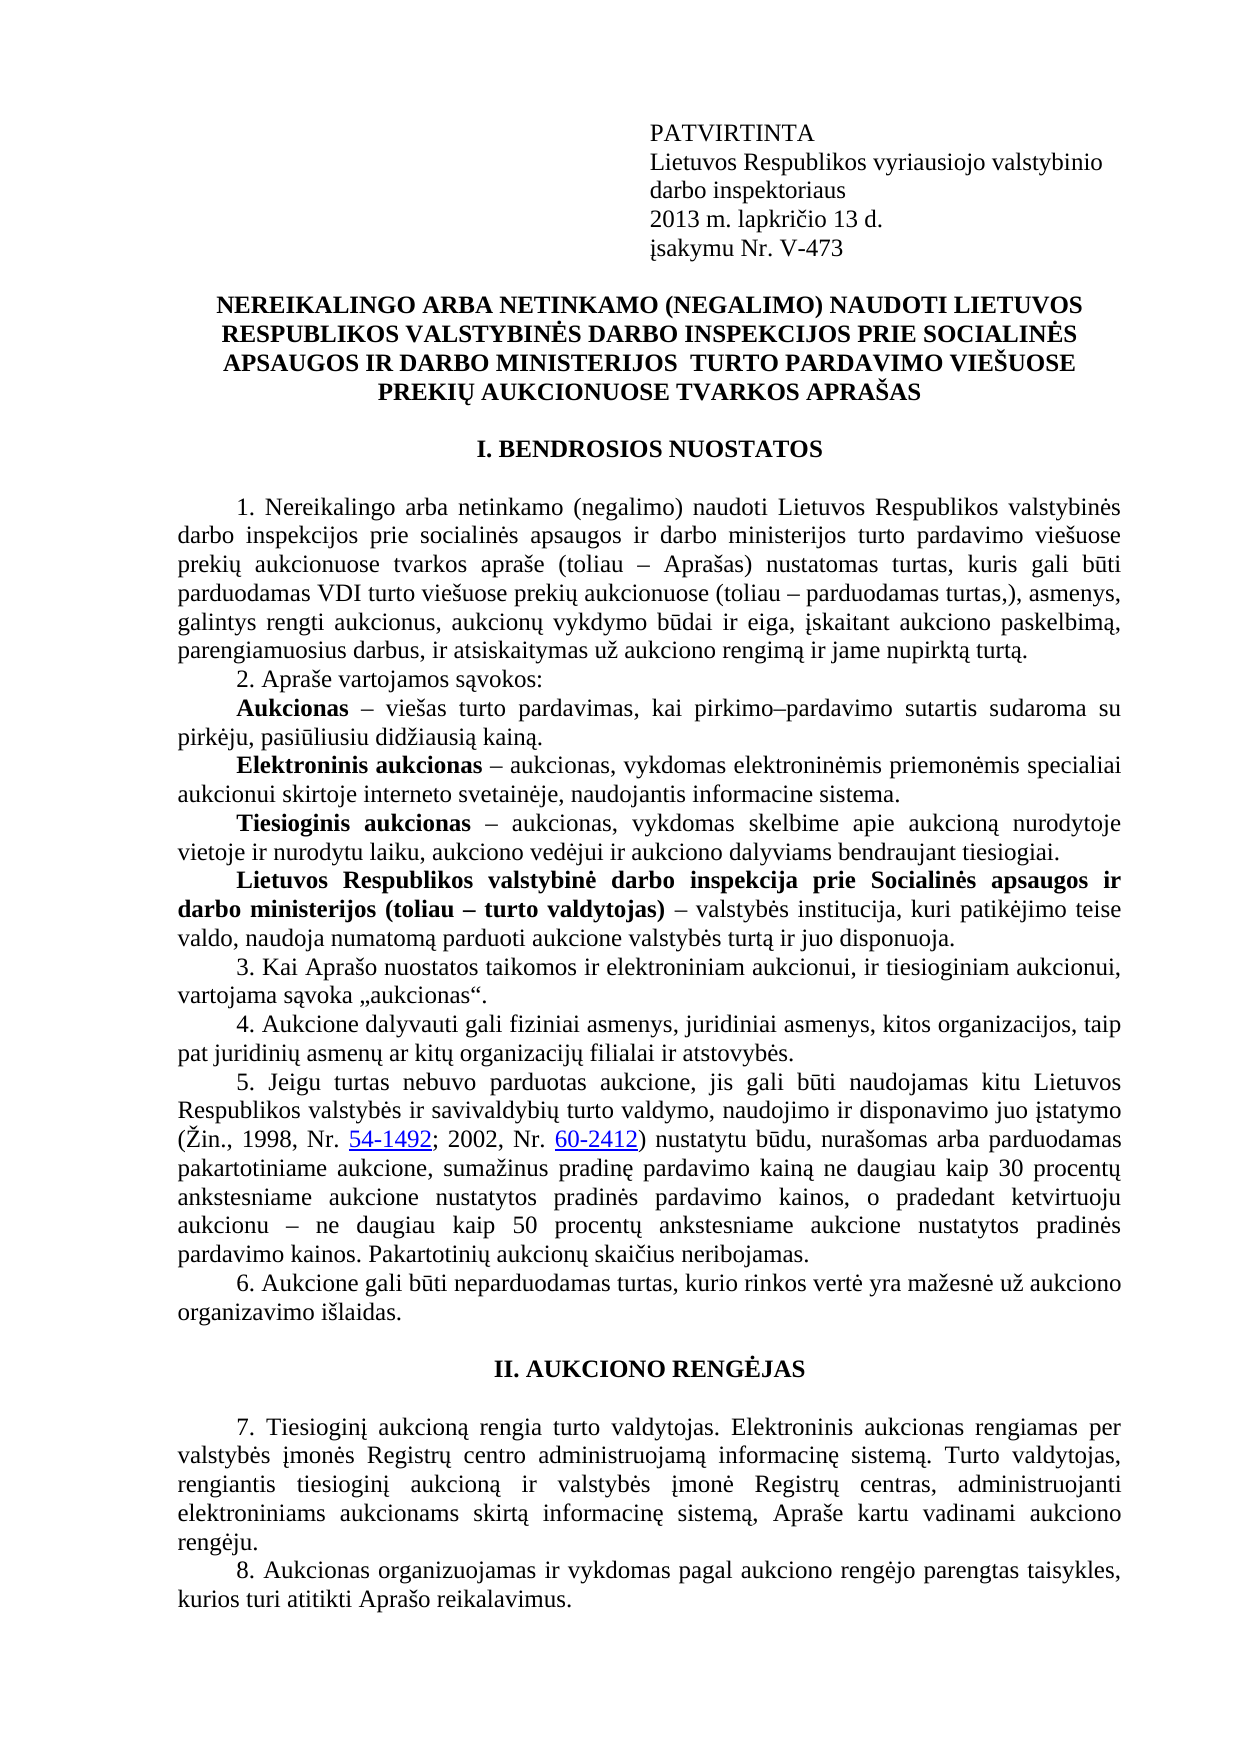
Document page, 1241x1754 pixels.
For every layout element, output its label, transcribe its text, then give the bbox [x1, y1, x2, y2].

text NEREIKALINGO ARBA NETINKAMO (NEGALIMO) NAUDOTI LIETUVOS RESPUBLIKOS VALSTYBINĖS DARBO INSPEKCIJOS PRIE SOCIALINĖS APSAUGOS IR DARBO MINISTERIJOS TURTO PARDAVIMO VIEŠUOSE PREKIŲ AUKCIONUOSE TVARKOS APRAŠAS [177, 291, 1122, 406]
text 1. Nereikalingo arba netinkamo (negalimo) naudoti Lietuvos Respublikos valstybinės darbo inspekcijos prie socialinės apsaugos ir darbo ministerijos turto pardavimo viešuose prekių aukcionuose tvarkos apraše (toliau – Aprašas) nustatomas turtas, kuris gali būti parduodamas VDI turto viešuose prekių aukcionuose (toliau – parduodamas turtas,), asmenys, galintys rengti aukcionus, aukcionų vykdymo būdai ir eiga, įskaitant aukciono paskelbimą, parengiamuosius darbus, ir atsiskaitymas už aukciono rengimą ir jame nupirktą turtą. [177, 492, 1122, 664]
text 8. Aukcionas organizuojamas ir vykdomas pagal aukciono rengėjo parengtas taisykles, kurios turi atitikti Aprašo reikalavimus. [177, 1556, 1122, 1613]
text Lietuvos Respublikos vyriausiojo valstybinio darbo inspektoriaus [649, 147, 1122, 204]
text įsakymu Nr. V-473 [649, 233, 1122, 262]
text Elektroninis aukcionas – aukcionas, vykdomas elektroninėmis priemonėmis specialiai aukcionui skirtoje interneto svetainėje, naudojantis informacine sistema. [177, 751, 1122, 808]
text Lietuvos Respublikos valstybinė darbo inspekcija prie Socialinės apsaugos ir darbo ministerijos (toliau – turto valdytojas) – valstybės institucija, kuri patikėjimo teise valdo, naudoja numatomą parduoti aukcione valstybės turtą ir juo disponuoja. [177, 866, 1122, 952]
text 5. Jeigu turtas nebuvo parduotas aukcione, jis gali būti naudojamas kitu Lietuvos Respublikos valstybės ir savivaldybių turto valdymo, naudojimo ir disponavimo juo įstatymo (Žin., 1998, Nr. 54-1492; 2002, Nr. 60-2412) nustatytu būdu, nurašomas arba parduodamas pakartotiniame aukcione, sumažinus pradinę pardavimo kainą ne daugiau kaip 30 procentų ankstesniame aukcione nustatytos pradinės pardavimo kainos, o pradedant ketvirtuoju aukcionu – ne daugiau kaip 50 procentų ankstesniame aukcione nustatytos pradinės pardavimo kainos. Pakartotinių aukcionų skaičius neribojamas. [177, 1067, 1122, 1268]
text 2. Apraše vartojamos sąvokos: [177, 664, 1122, 693]
text 7. Tiesioginį aukcioną rengia turto valdytojas. Elektroninis aukcionas rengiamas per valstybės įmonės Registrų centro administruojamą informacinę sistemą. Turto valdytojas, rengiantis tiesioginį aukcioną ir valstybės įmonė Registrų centras, administruojanti elektroniniams aukcionams skirtą informacinę sistemą, Apraše kartu vadinami aukciono rengėju. [177, 1412, 1122, 1556]
text Aukcionas – viešas turto pardavimas, kai pirkimo–pardavimo sutartis sudaroma su pirkėju, pasiūliusiu didžiausią kainą. [177, 693, 1122, 751]
text 2013 m. lapkričio 13 d. [649, 204, 1122, 233]
text I. BENDROsios nuostatos [177, 434, 1122, 463]
text 3. Kai Aprašo nuostatos taikomos ir elektroniniam aukcionui, ir tiesioginiam aukcionui, vartojama sąvoka „aukcionas“. [177, 952, 1122, 1009]
text II. AUKCIONO RENGĖJAS [177, 1354, 1122, 1383]
text Tiesioginis aukcionas – aukcionas, vykdomas skelbime apie aukcioną nurodytoje vietoje ir nurodytu laiku, aukciono vedėjui ir aukciono dalyviams bendraujant tiesiogiai. [177, 808, 1122, 866]
text PATVIRTINTA [649, 118, 1122, 147]
text 4. Aukcione dalyvauti gali fiziniai asmenys, juridiniai asmenys, kitos organizacijos, taip pat juridinių asmenų ar kitų organizacijų filialai ir atstovybės. [177, 1009, 1122, 1067]
text 6. Aukcione gali būti neparduodamas turtas, kurio rinkos vertė yra mažesnė už aukciono organizavimo išlaidas. [177, 1268, 1122, 1326]
